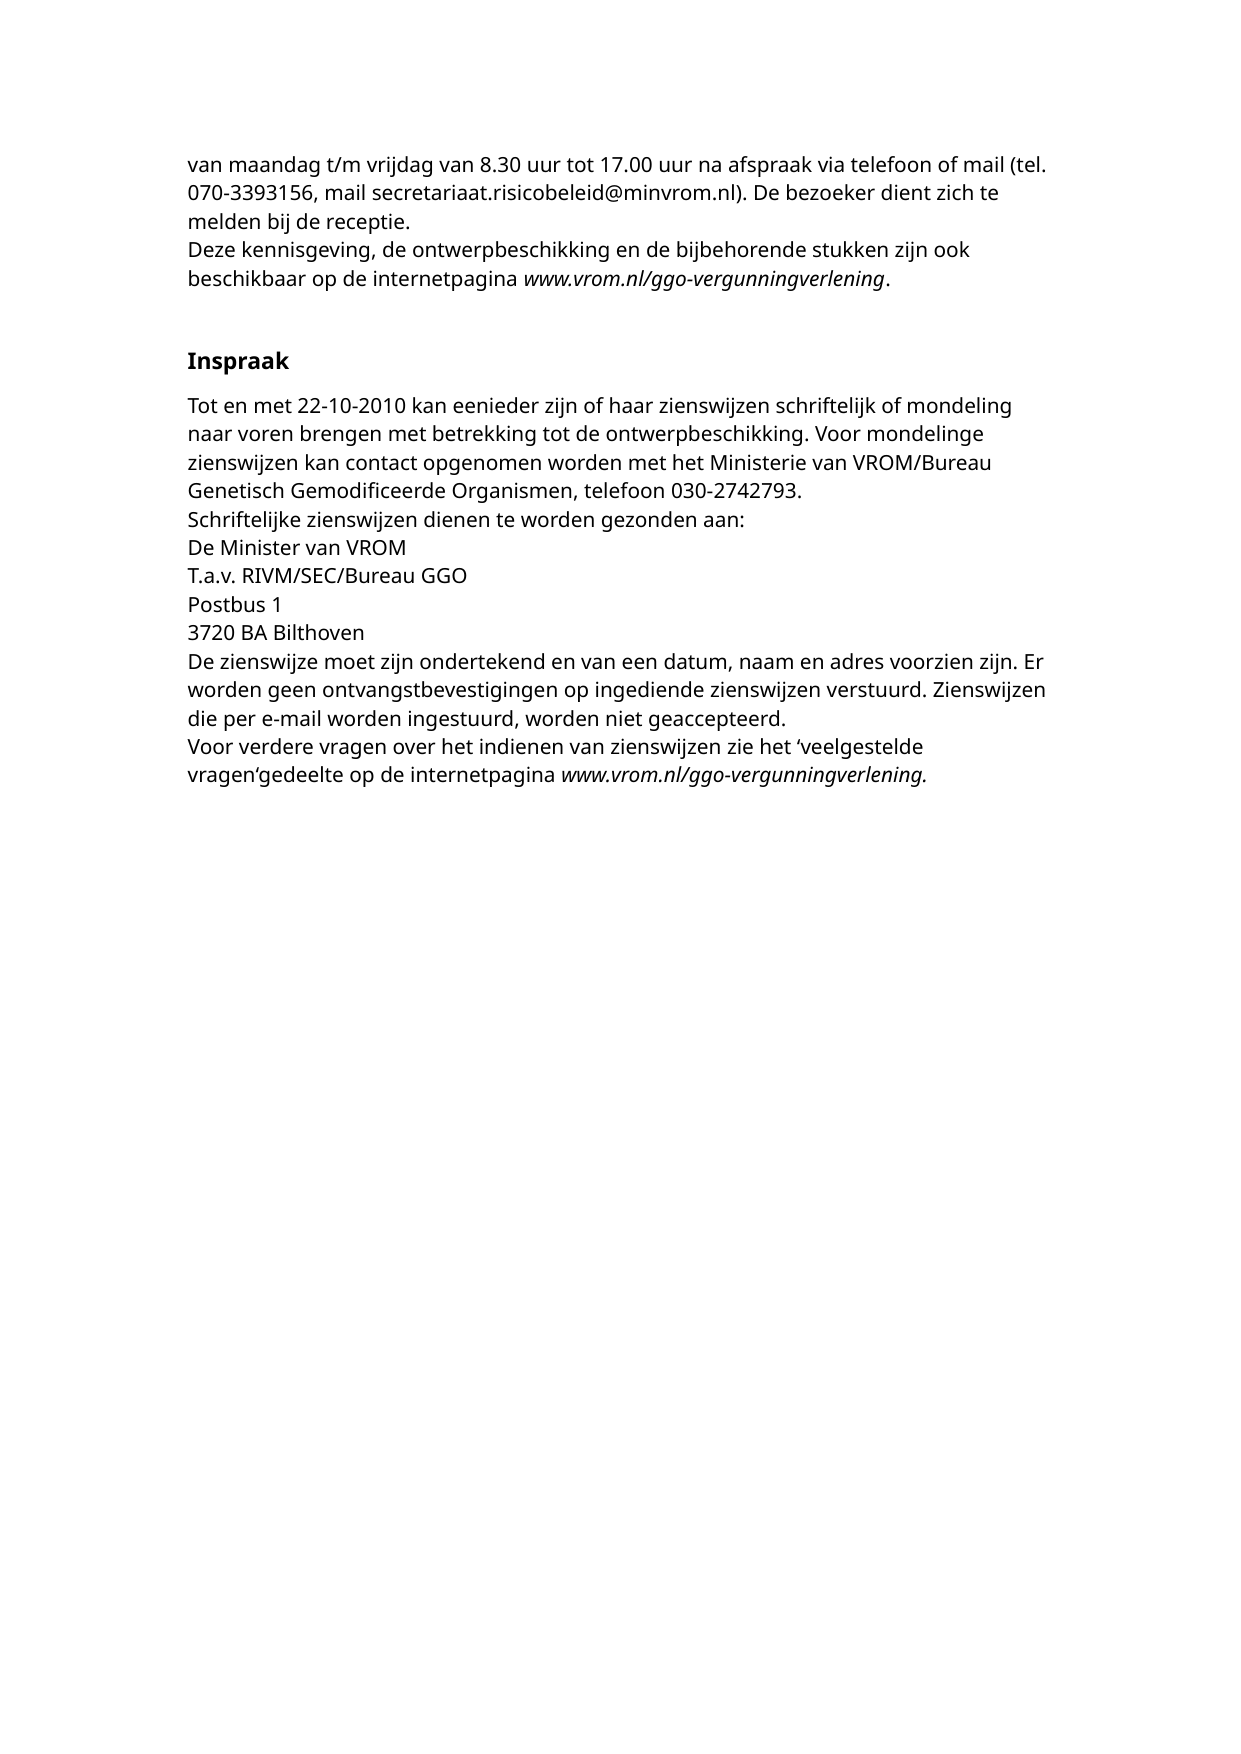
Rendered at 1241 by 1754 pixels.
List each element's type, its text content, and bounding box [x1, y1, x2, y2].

subtitle Inspraak [187, 345, 1053, 376]
text 3720 BA Bilthoven [187, 618, 1053, 647]
text De zienswijze moet zijn ondertekend en van een datum, naam en adres voorzien zijn. Er worden geen ontvangstbevestigingen op ingediende zienswijzen verstuurd. Zienswijzen die per e-mail worden ingestuurd, worden niet geaccepteerd. [187, 647, 1053, 732]
text Deze kennisgeving, de ontwerpbeschikking en de bijbehorende stukken zijn ook beschikbaar op de internetpagina www.vrom.nl/ggo-vergunningverlening. [187, 235, 1053, 292]
text Schriftelijke zienswijzen dienen te worden gezonden aan: [187, 505, 1053, 533]
text Voor verdere vragen over het indienen van zienswijzen zie het ‘veelgestelde vragen‘gedeelte op de internetpagina www.vrom.nl/ggo-vergunningverlening. [187, 732, 1053, 789]
text Tot en met 22-10-2010 kan eenieder zijn of haar zienswijzen schriftelijk of mondeling naar voren brengen met betrekking tot de ontwerpbeschikking. Voor mondelinge zienswijzen kan contact opgenomen worden met het Ministerie van VROM/Bureau Genetisch Gemodificeerde Organismen, telefoon 030-2742793. [187, 391, 1053, 505]
text Postbus 1 [187, 590, 1053, 618]
text T.a.v. RIVM/SEC/Bureau GGO [187, 562, 1053, 590]
text van maandag t/m vrijdag van 8.30 uur tot 17.00 uur na afspraak via telefoon of mail (tel. 070-3393156, mail secretariaat.risicobeleid@minvrom.nl). De bezoeker dient zich te melden bij de receptie. [187, 150, 1053, 235]
text De Minister van VROM [187, 533, 1053, 562]
